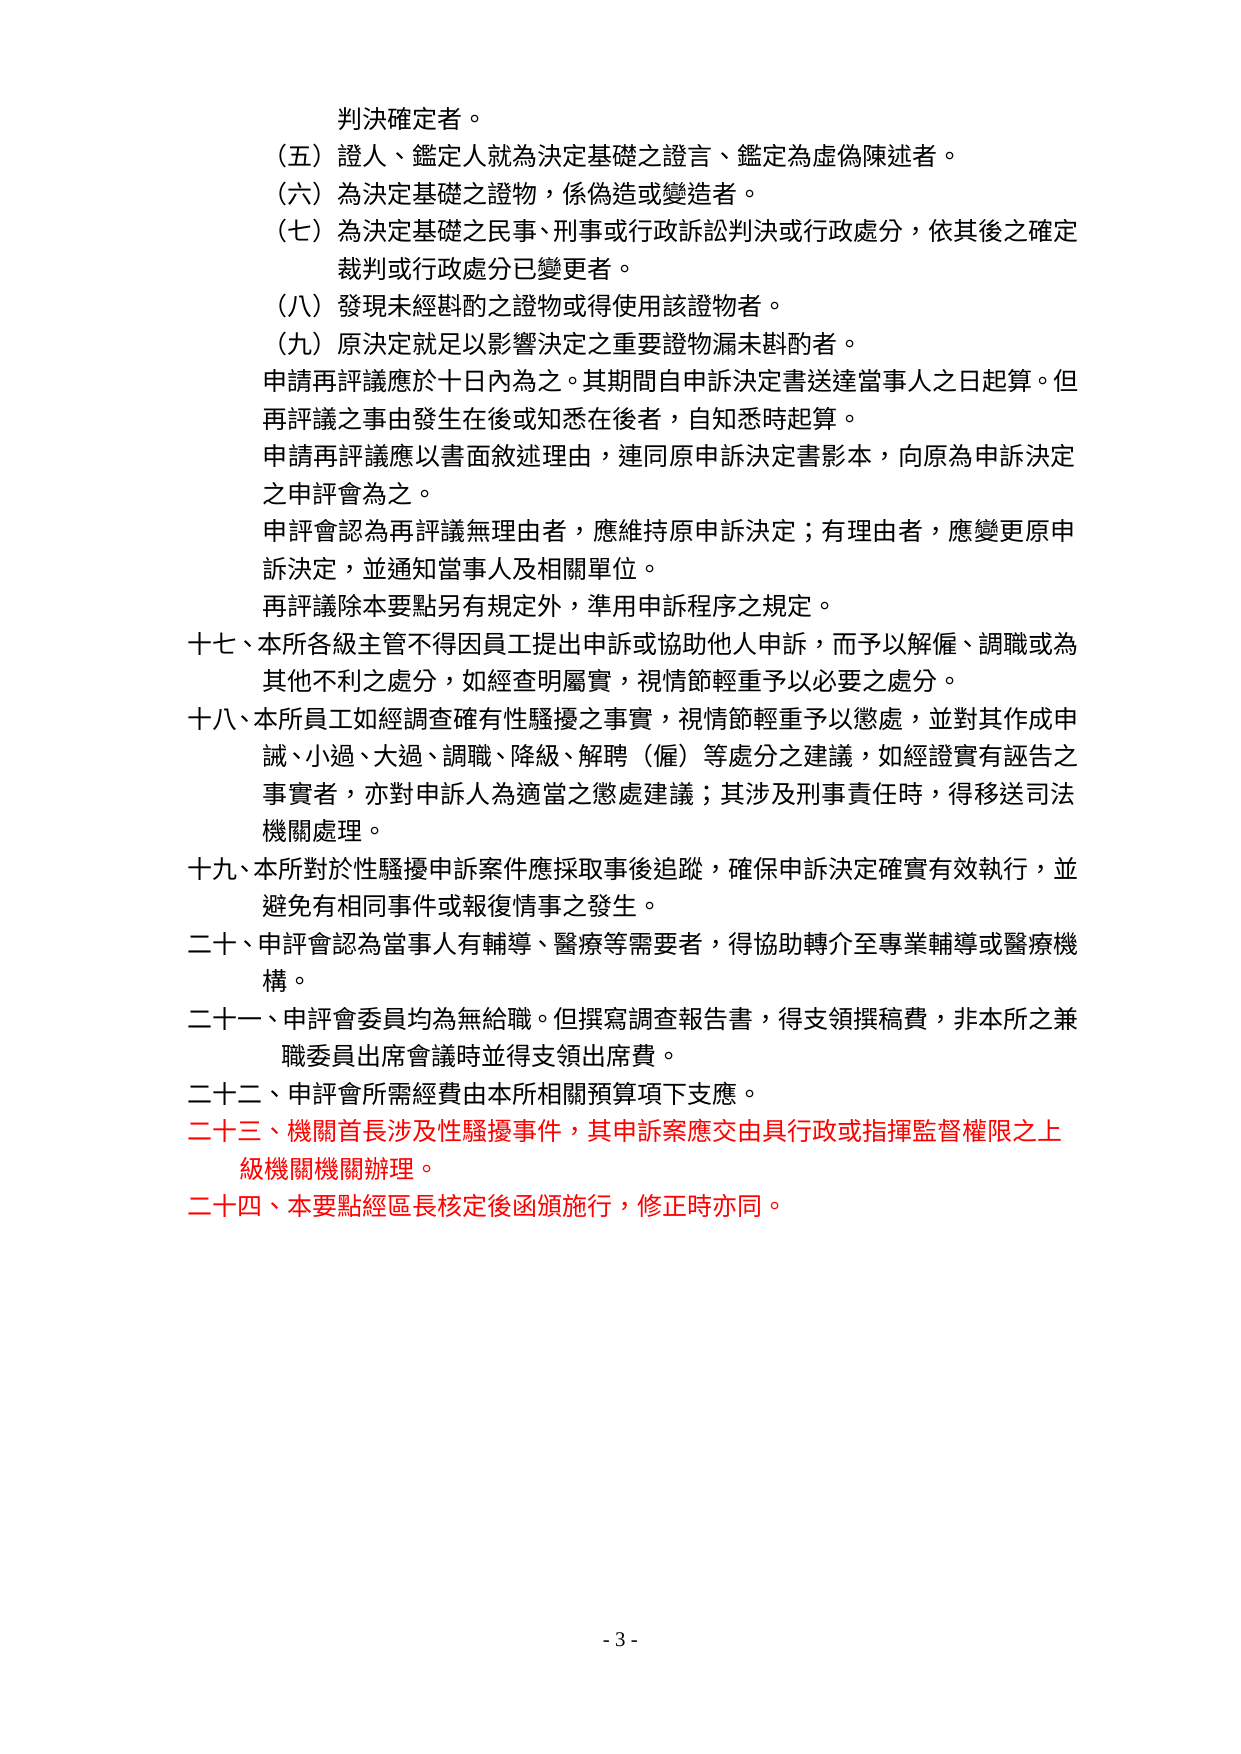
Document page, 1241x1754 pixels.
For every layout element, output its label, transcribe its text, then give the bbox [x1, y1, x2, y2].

text 二十、申評會認為當事人有輔導、醫療等需要者，得協助轉介至專業輔導或醫療機構。 [187, 924, 1078, 999]
text 二十一、申評會委員均為無給職。但撰寫調查報告書，得支領撰稿費，非本所之兼職委員出席會議時並得支領出席費。 [187, 999, 1078, 1074]
text 判決確定者。 [262, 99, 1078, 136]
text 二十四、本要點經區長核定後函頒施行，修正時亦同。 [187, 1186, 1078, 1224]
text 申請再評議應以書面敘述理由，連同原申訴決定書影本，向原為申訴決定之申評會為之。 [262, 436, 1078, 511]
text 十九、本所對於性騷擾申訴案件應採取事後追蹤，確保申訴決定確實有效執行，並避免有相同事件或報復情事之發生。 [187, 849, 1078, 924]
text 申請再評議應於十日內為之。其期間自申訴決定書送達當事人之日起算。但再評議之事由發生在後或知悉在後者，自知悉時起算。 [262, 361, 1078, 436]
text 二十二、申評會所需經費由本所相關預算項下支應。 [187, 1074, 1078, 1111]
text （九）原決定就足以影響決定之重要證物漏未斟酌者。 [262, 324, 1078, 361]
text （六）為決定基礎之證物，係偽造或變造者。 [262, 174, 1078, 211]
text （七）為決定基礎之民事、刑事或行政訴訟判決或行政處分，依其後之確定裁判或行政處分已變更者。 [262, 211, 1078, 286]
text （五）證人、鑑定人就為決定基礎之證言、鑑定為虛偽陳述者。 [262, 136, 1078, 174]
text 級機關機關辦理。 [187, 1149, 1078, 1186]
text （八）發現未經斟酌之證物或得使用該證物者。 [262, 286, 1078, 324]
text 申評會認為再評議無理由者，應維持原申訴決定；有理由者，應變更原申訴決定，並通知當事人及相關單位。 [262, 511, 1078, 586]
text 二十三、機關首長涉及性騷擾事件，其申訴案應交由具行政或指揮監督權限之上 [187, 1111, 1078, 1149]
text 十七、本所各級主管不得因員工提出申訴或協助他人申訴，而予以解僱、調職或為其他不利之處分，如經查明屬實，視情節輕重予以必要之處分。 [187, 624, 1078, 699]
text 十八、本所員工如經調查確有性騷擾之事實，視情節輕重予以懲處，並對其作成申誡、小過、大過、調職、降級、解聘（僱）等處分之建議，如經證實有誣告之事實者，亦對申訴人為適當之懲處建議；其涉及刑事責任時，得移送司法機關處理。 [187, 699, 1078, 849]
text 再評議除本要點另有規定外，準用申訴程序之規定。 [262, 586, 1078, 624]
